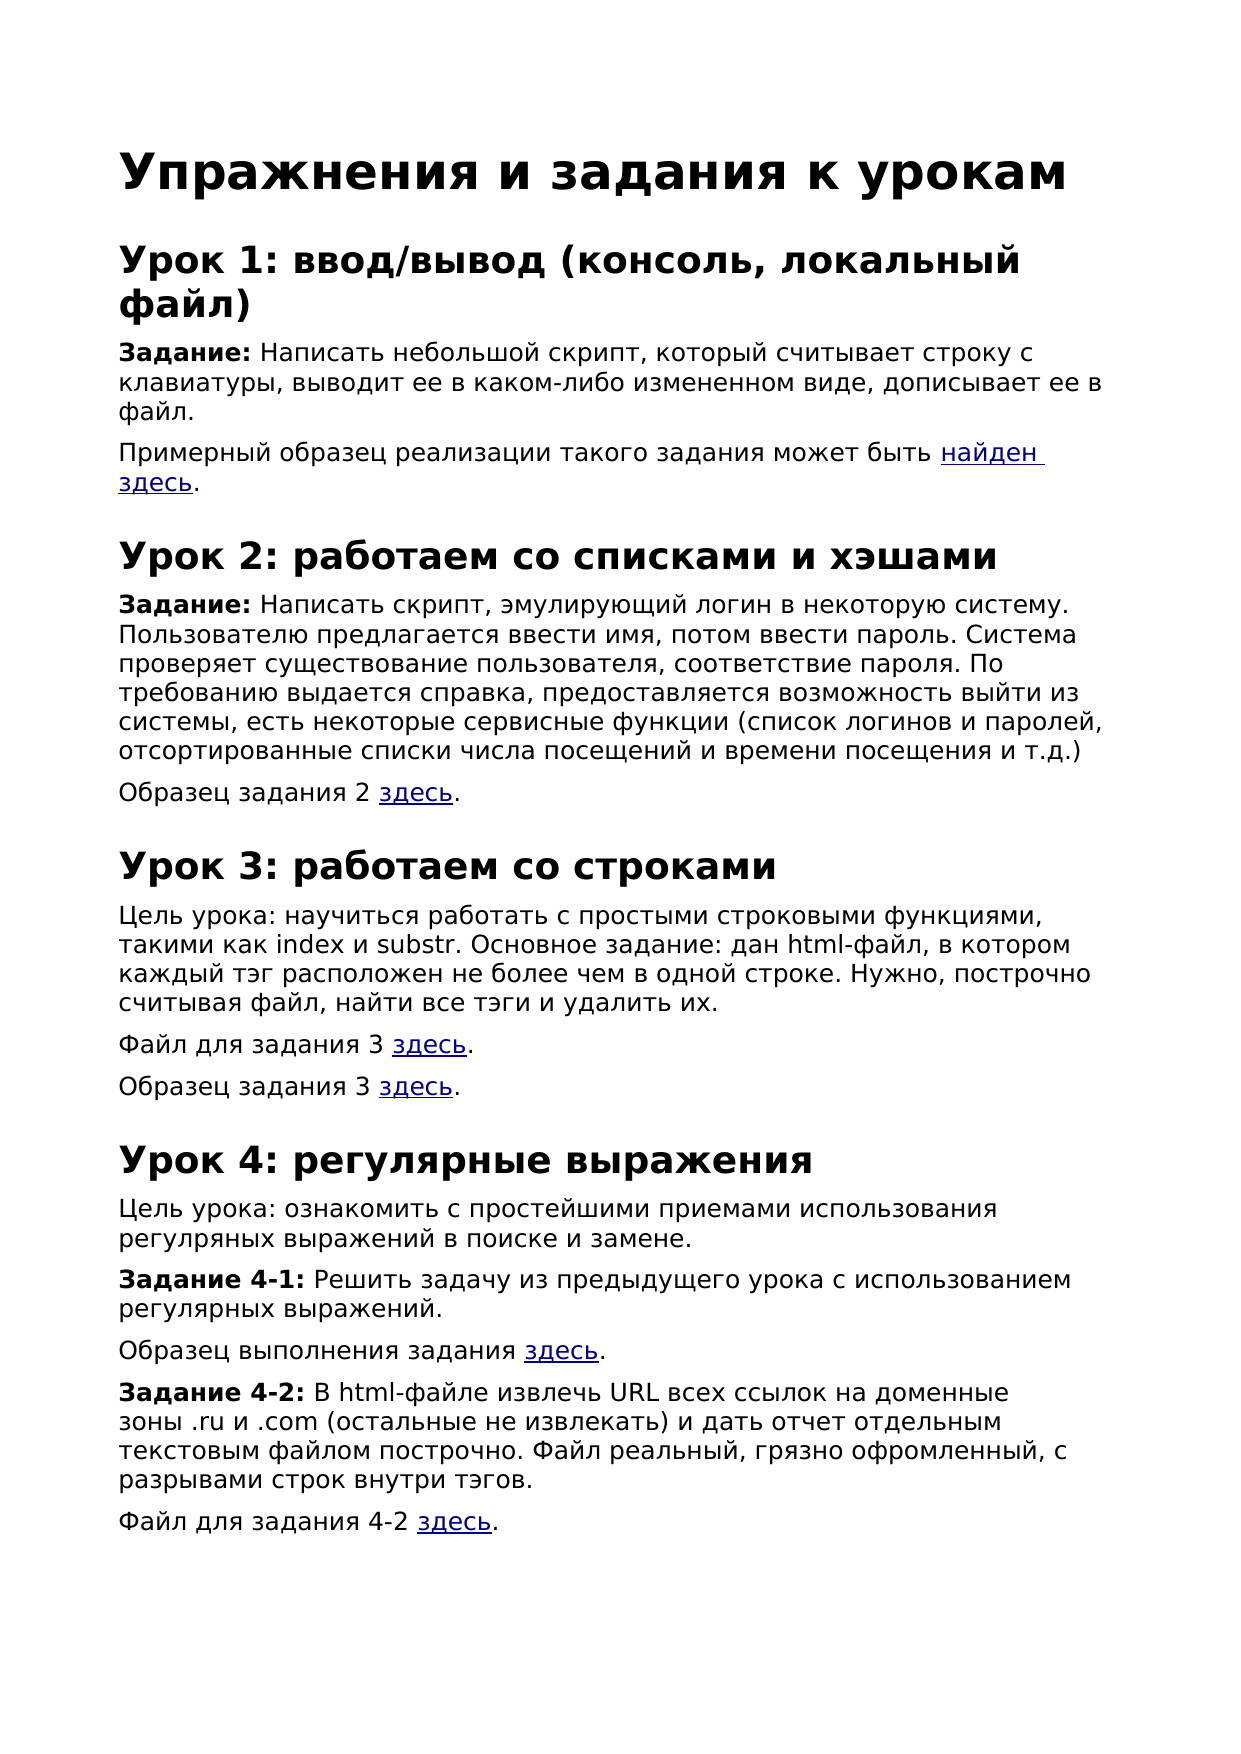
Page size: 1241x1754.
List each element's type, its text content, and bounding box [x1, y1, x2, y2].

text Образец выполнения задания здесь. [118, 1336, 1122, 1365]
text Образец задания 3 здесь. [118, 1072, 1122, 1101]
text Образец задания 2 здесь. [118, 778, 1122, 807]
text Цель урока: научиться работать с простыми строковыми функциями, такими как index и substr. Основное задание: дан html-файл, в котором каждый тэг расположен не более чем в одной строке. Нужно, построчно считывая файл, найти все тэги и удалить их. [118, 901, 1122, 1018]
text Задание: Написать скрипт, эмулирующий логин в некоторую систему. Пользователю предлагается ввести имя, потом ввести пароль. Система проверяет существование пользователя, соответствие пароля. По требованию выдается справка, предоставляется возможность выйти из системы, есть некоторые сервисные функции (список логинов и паролей, отсортированные списки числа посещений и времени посещения и т.д.) [118, 591, 1122, 766]
text Примерный образец реализации такого задания может быть найден здесь. [118, 439, 1122, 497]
text Файл для задания 3 здесь. [118, 1030, 1122, 1059]
text Задание 4-2: В html-файле извлечь URL всех ссылок на доменные зоны .ru и .com (остальные не извлекать) и дать отчет отдельным текстовым файлом построчно. Файл реальный, грязно офромленный, с разрывами строк внутри тэгов. [118, 1378, 1122, 1494]
text Файл для задания 4-2 здесь. [118, 1507, 1122, 1536]
text Задание: Написать небольшой скрипт, который считывает строку с клавиатуры, выводит ее в каком-либо измененном виде, дописывает ее в файл. [118, 339, 1122, 426]
text Цель урока: ознакомить с простейшими приемами использования регулряных выражений в поиске и замене. [118, 1194, 1122, 1253]
subtitle Упражнения и задания к урокам [118, 143, 1122, 201]
subtitle Урок 4: регулярные выражения [118, 1138, 1122, 1182]
subtitle Урок 3: работаем со строками [118, 845, 1122, 888]
subtitle Урок 2: работаем со списками и хэшами [118, 534, 1122, 578]
subtitle Урок 1: ввод/вывод (консоль, локальный файл) [118, 239, 1122, 326]
text Задание 4-1: Решить задачу из предыдущего урока с использованием регулярных выражений. [118, 1265, 1122, 1324]
